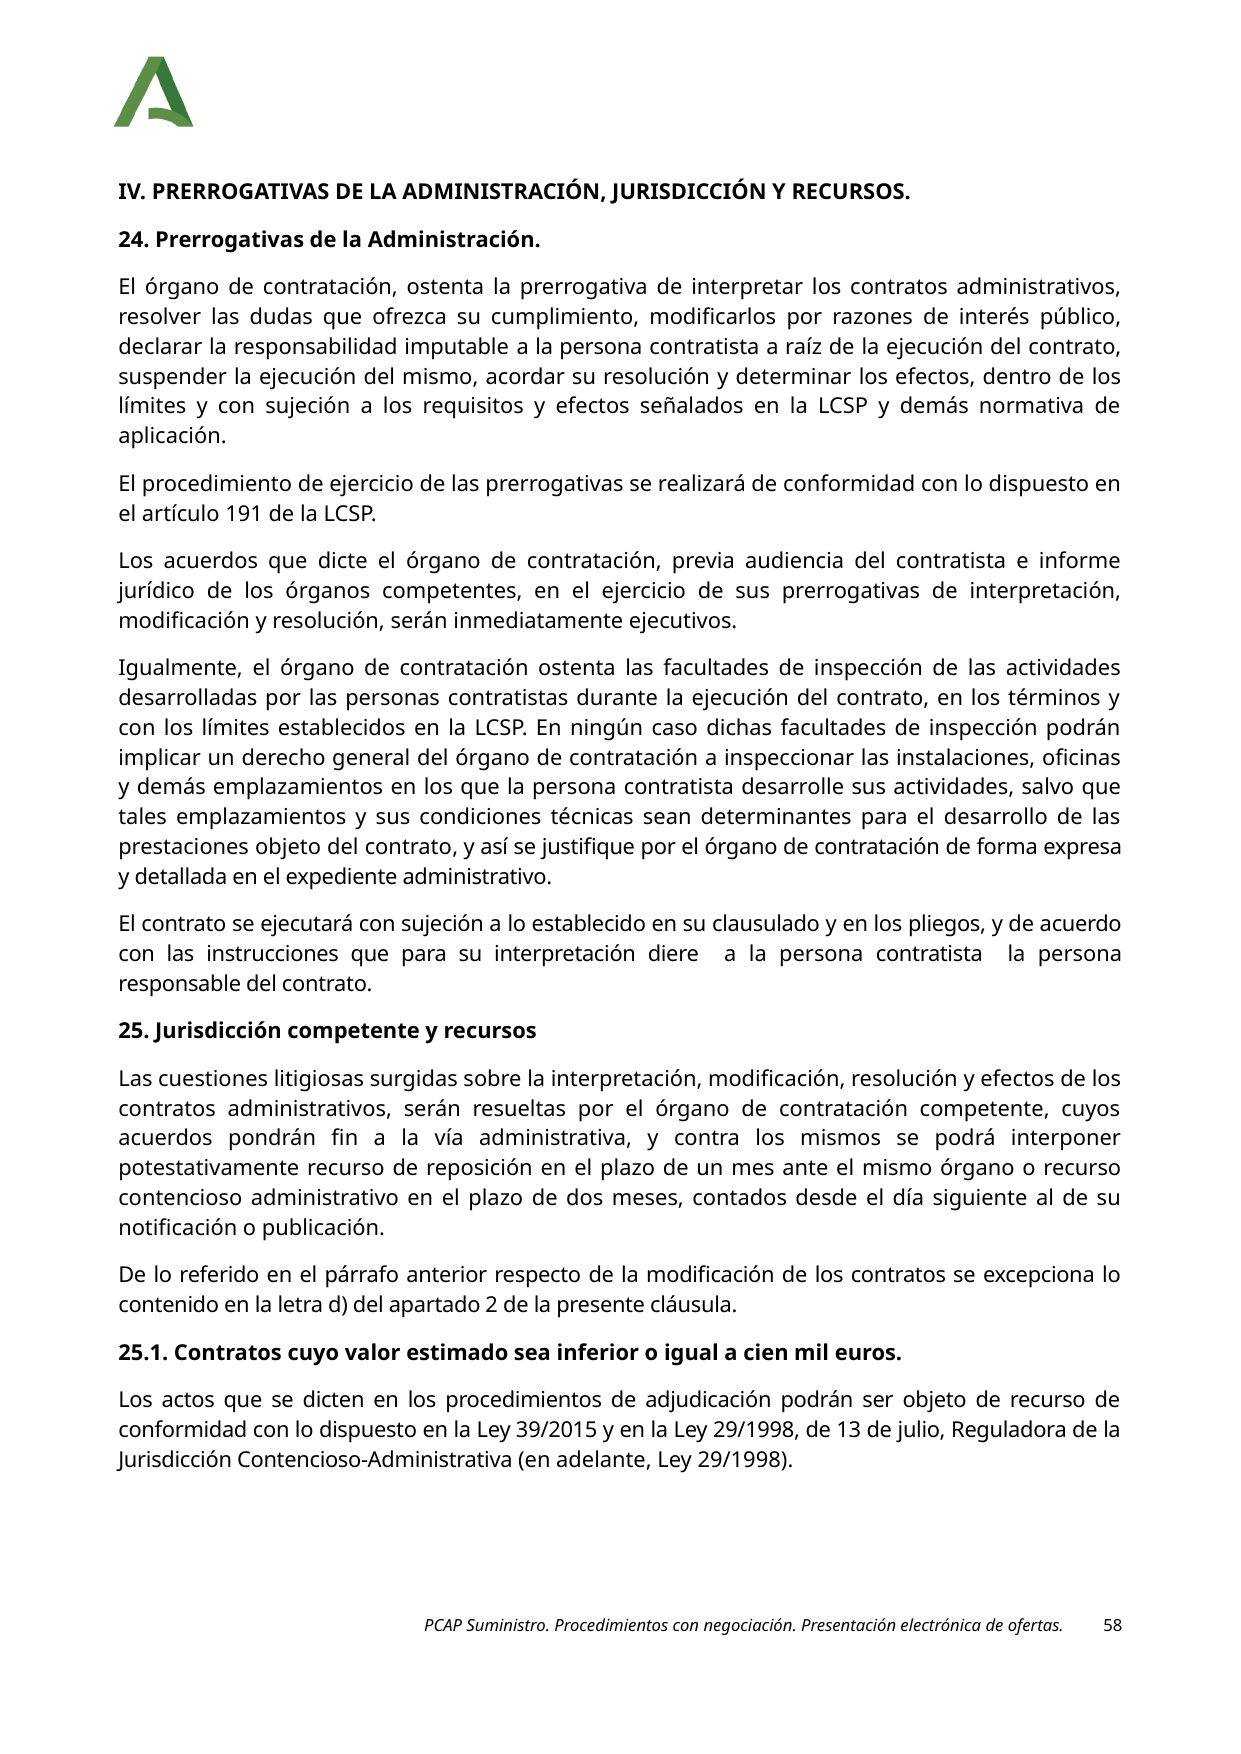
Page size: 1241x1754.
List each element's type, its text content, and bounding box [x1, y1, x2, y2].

subtitle 25.1. Contratos cuyo valor estimado sea inferior o igual a cien mil euros. [118, 1337, 1122, 1366]
text El procedimiento de ejercicio de las prerrogativas se realizará de conformidad con lo dispuesto en el artículo 191 de la LCSP. [118, 468, 1122, 527]
text El órgano de contratación, ostenta la prerrogativa de interpretar los contratos administrativos, resolver las dudas que ofrezca su cumplimiento, modificarlos por razones de interés público, declarar la responsabilidad imputable a la persona contratista a raíz de la ejecución del contrato, suspender la ejecución del mismo, acordar su resolución y determinar los efectos, dentro de los límites y con sujeción a los requisitos y efectos señalados en la LCSP y demás normativa de aplicación. [118, 271, 1122, 450]
text Los acuerdos que dicte el órgano de contratación, previa audiencia del contratista e informe jurídico de los órganos competentes, en el ejercicio de sus prerrogativas de interpretación, modificación y resolución, serán inmediatamente ejecutivos. [118, 545, 1122, 634]
subtitle 25. Jurisdicción competente y recursos [118, 1015, 1122, 1045]
text Los actos que se dicten en los procedimientos de adjudicación podrán ser objeto de recurso de conformidad con lo dispuesto en la Ley 39/2015 y en la Ley 29/1998, de 13 de julio, Reguladora de la Jurisdicción Contencioso-Administrativa (en adelante, Ley 29/1998). [118, 1384, 1122, 1473]
text De lo referido en el párrafo anterior respecto de la modificación de los contratos se excepciona lo contenido en la letra d) del apartado 2 de la presente cláusula. [118, 1259, 1122, 1319]
text Igualmente, el órgano de contratación ostenta las facultades de inspección de las actividades desarrolladas por las personas contratistas durante la ejecución del contrato, en los términos y con los límites establecidos en la LCSP. En ningún caso dichas facultades de inspección podrán implicar un derecho general del órgano de contratación a inspeccionar las instalaciones, oficinas y demás emplazamientos en los que la persona contratista desarrolle sus actividades, salvo que tales emplazamientos y sus condiciones técnicas sean determinantes para el desarrollo de las prestaciones objeto del contrato, y así se justifique por el órgano de contratación de forma expresa y detallada en el expediente administrativo. [118, 652, 1122, 891]
subtitle IV. PRERROGATIVAS DE LA ADMINISTRACIÓN, JURISDICCIÓN Y RECURSOS. [118, 176, 1122, 206]
picture [109, 52, 198, 131]
text El contrato se ejecutará con sujeción a lo establecido en su clausulado y en los pliegos, y de acuerdo con las instrucciones que para su interpretación diere a la persona contratista la persona responsable del contrato. [118, 908, 1122, 998]
subtitle 24. Prerrogativas de la Administración. [118, 224, 1122, 254]
text Las cuestiones litigiosas surgidas sobre la interpretación, modificación, resolución y efectos de los contratos administrativos, serán resueltas por el órgano de contratación competente, cuyos acuerdos pondrán fin a la vía administrativa, y contra los mismos se podrá interponer potestativamente recurso de reposición en el plazo de un mes ante el mismo órgano o recurso contencioso administrativo en el plazo de dos meses, contados desde el día siguiente al de su notificación o publicación. [118, 1063, 1122, 1242]
